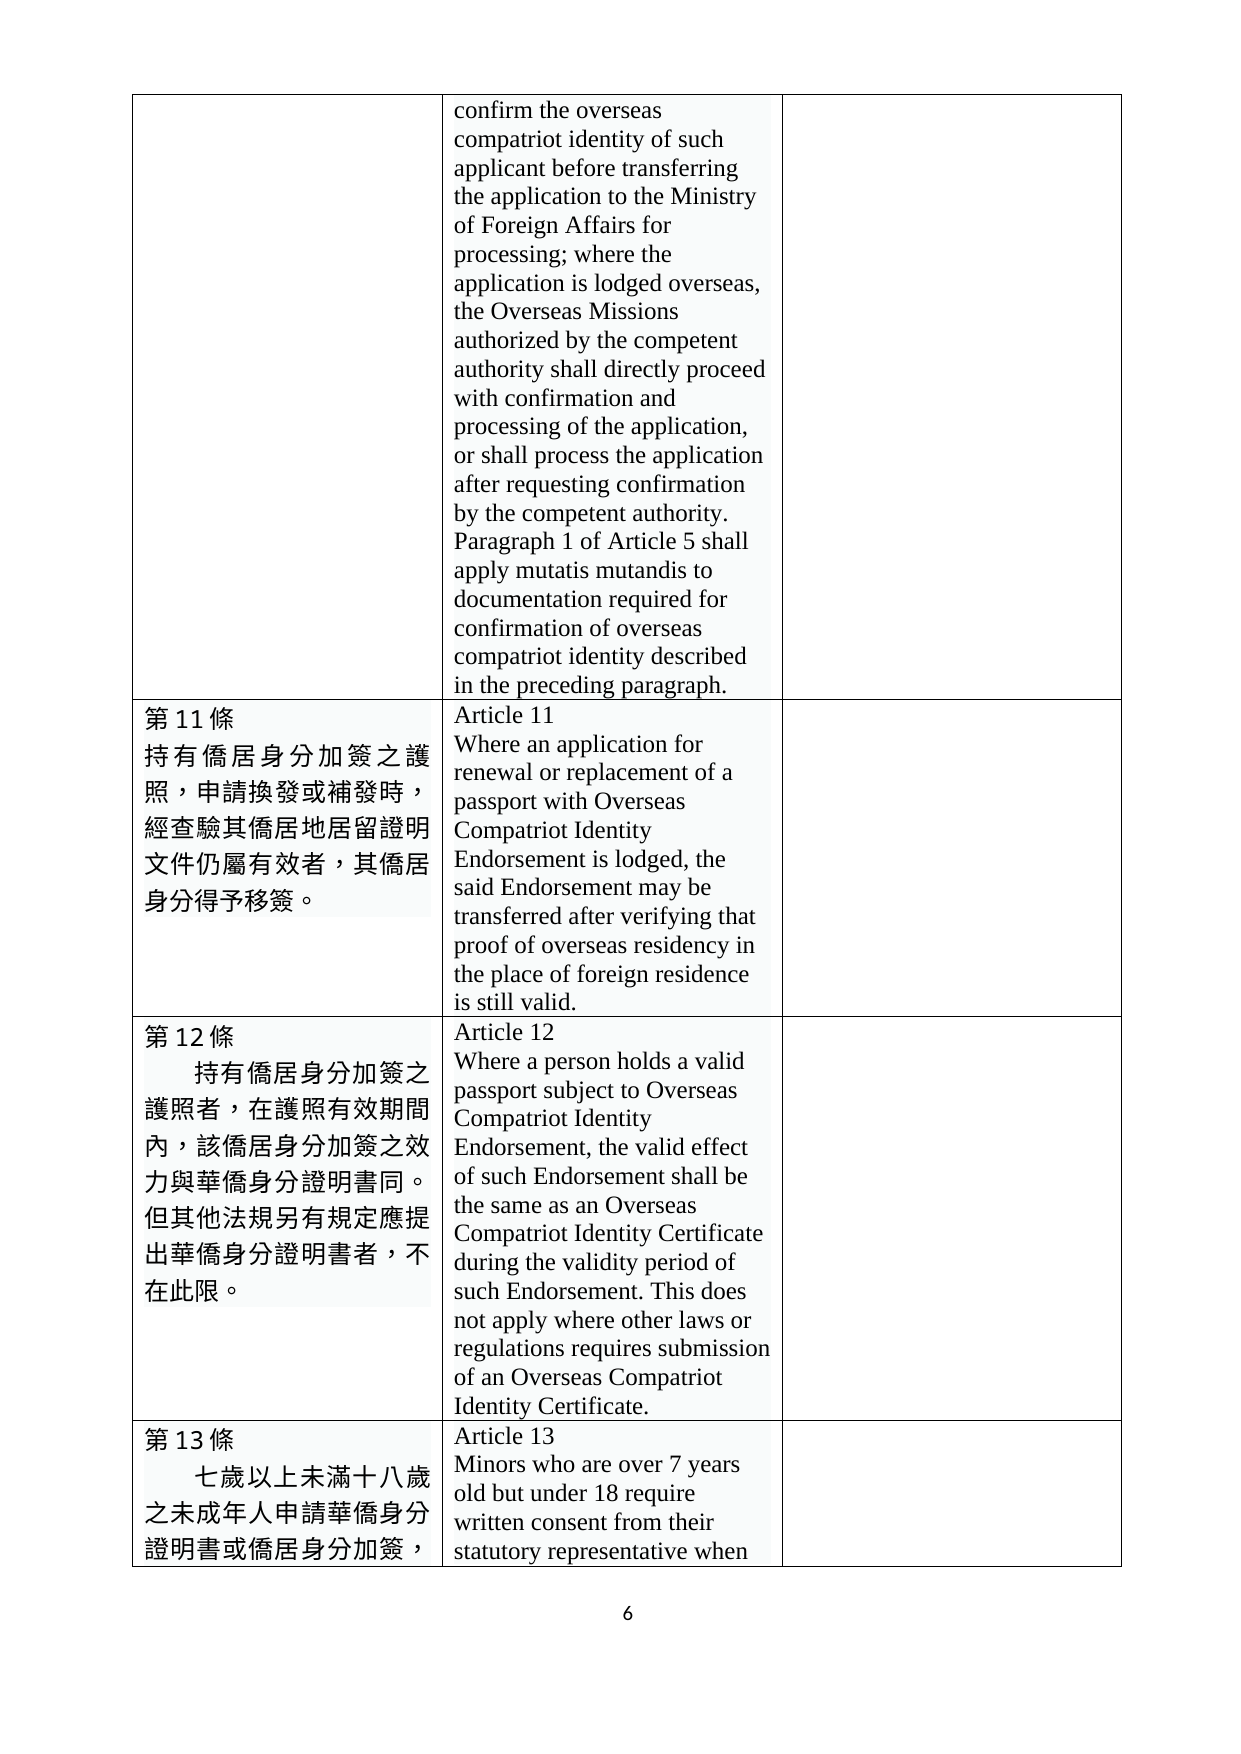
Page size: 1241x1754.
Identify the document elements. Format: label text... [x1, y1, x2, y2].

table_cell [783, 1017, 1121, 1420]
table_cell 第11條 持有僑居身分加簽之護照，申請換發或補發時，經查驗其僑居地居留證明文件仍屬有效者，其僑居身分得予移簽。 [133, 700, 442, 1016]
table_cell [783, 95, 1121, 699]
table_cell Article 13 Minors who are over 7 years old but under 18 require written consent from their statutory representative when applying for an Overseas Compatriot Identity Certificate or Overseas Compatriot Identity Endorsement. Minors who are under 7 years old and persons under guardianship should have applications for Overseas Compatriot Identity Certificate or Overseas Compatriot Identity Endorsement carried out on their behalf by their statutory representative. If there are more than two statutory representatives, the execution of the right of agreement or application as agent can be carried out by one statutory representative; if statutory representative (s) cannot apply in person as an agent, they can appoint a proxy to make the application. The regulations prior to amendment on December 29, 2020 will still apply to those people aged under 18 who married before implementation until they reach 18 years of age. [443, 1421, 782, 1566]
table_cell [783, 700, 1121, 1016]
table_cell [133, 95, 442, 699]
table_cell [783, 1421, 1121, 1566]
table_cell 第12條 持有僑居身分加簽之護照者，在護照有效期間內，該僑居身分加簽之效力與華僑身分證明書同。但其他法規另有規定應提出華僑身分證明書者，不在此限。 [133, 1017, 442, 1420]
